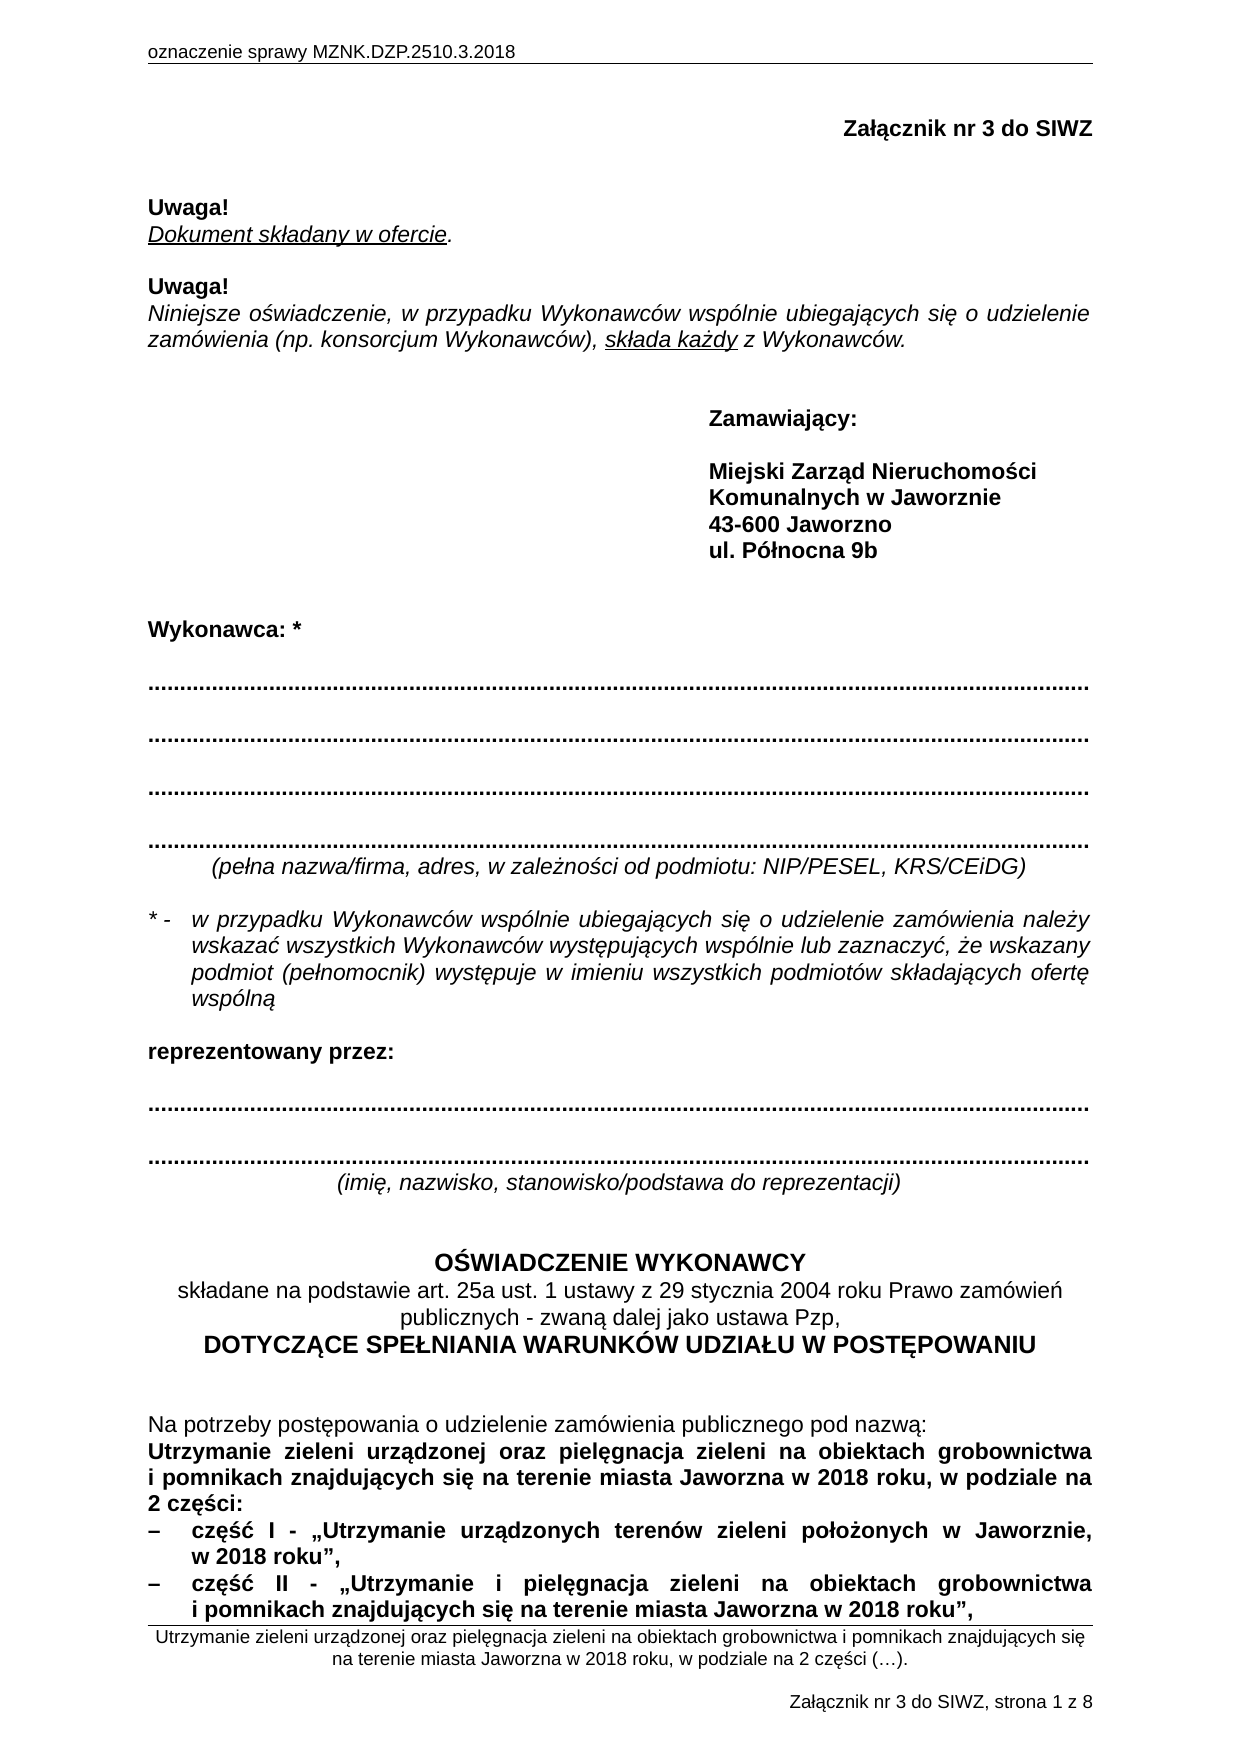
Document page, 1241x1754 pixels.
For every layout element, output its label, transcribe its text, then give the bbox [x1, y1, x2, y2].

text .................................................................................................................................................... [148, 827, 1093, 853]
text .................................................................................................................................................... [148, 721, 1093, 748]
text Niniejsze oświadczenie, w przypadku Wykonawców wspólnie ubiegających się o udzielenie zamówienia (np. konsorcjum Wykonawców), składa każdy z Wykonawców. [148, 300, 1093, 352]
text DOTYCZĄCE SPEŁNIANIA WARUNKÓW UDZIAŁU W POSTĘPOWANIU [148, 1330, 1093, 1359]
text OŚWIADCZENIE WYKONAWCY [148, 1248, 1093, 1277]
text Załącznik nr 3 do SIWZ [148, 115, 1093, 142]
text składane na podstawie art. 25a ust. 1 ustawy z 29 stycznia 2004 roku Prawo zamówień publicznych - zwaną dalej jako ustawa Pzp, [148, 1277, 1093, 1330]
text Uwaga! [148, 273, 1093, 300]
text .................................................................................................................................................... [148, 774, 1093, 800]
text Uwaga! [148, 194, 1093, 221]
text – część II - „Utrzymanie i pielęgnacja zieleni na obiektach grobownictwa i pomnikach znajdujących się na terenie miasta Jaworzna w 2018 roku”, [148, 1569, 1093, 1622]
text ul. Północna 9b [708, 537, 1093, 563]
text Na potrzeby postępowania o udzielenie zamówienia publicznego pod nazwą: [148, 1411, 1093, 1438]
text .................................................................................................................................................... [148, 1143, 1093, 1169]
text – część I - „Utrzymanie urządzonych terenów zieleni położonych w Jaworznie, w 2018 roku”, [148, 1517, 1093, 1569]
text (imię, nazwisko, stanowisko/podstawa do reprezentacji) [148, 1169, 1093, 1196]
text Zamawiający: [708, 405, 1093, 431]
text (pełna nazwa/firma, adres, w zależności od podmiotu: NIP/PESEL, KRS/CEiDG) [148, 853, 1093, 879]
text reprezentowany przez: [148, 1038, 1093, 1064]
text * - w przypadku Wykonawców wspólnie ubiegających się o udzielenie zamówienia należy wskazać wszystkich Wykonawców występujących wspólnie lub zaznaczyć, że wskazany podmiot (pełnomocnik) występuje w imieniu wszystkich podmiotów składających ofertę wspólną [148, 906, 1093, 1011]
text .................................................................................................................................................... [148, 1090, 1093, 1117]
text Wykonawca: * [148, 616, 1093, 642]
text .................................................................................................................................................... [148, 669, 1093, 695]
text Dokument składany w ofercie. [148, 221, 1093, 247]
text Utrzymanie zieleni urządzonej oraz pielęgnacja zieleni na obiektach grobownictwa i pomnikach znajdujących się na terenie miasta Jaworzna w 2018 roku, w podziale na 2 części: [148, 1438, 1093, 1517]
text Miejski Zarząd Nieruchomości Komunalnych w Jaworznie [708, 458, 1093, 511]
text 43-600 Jaworzno [708, 511, 1093, 537]
